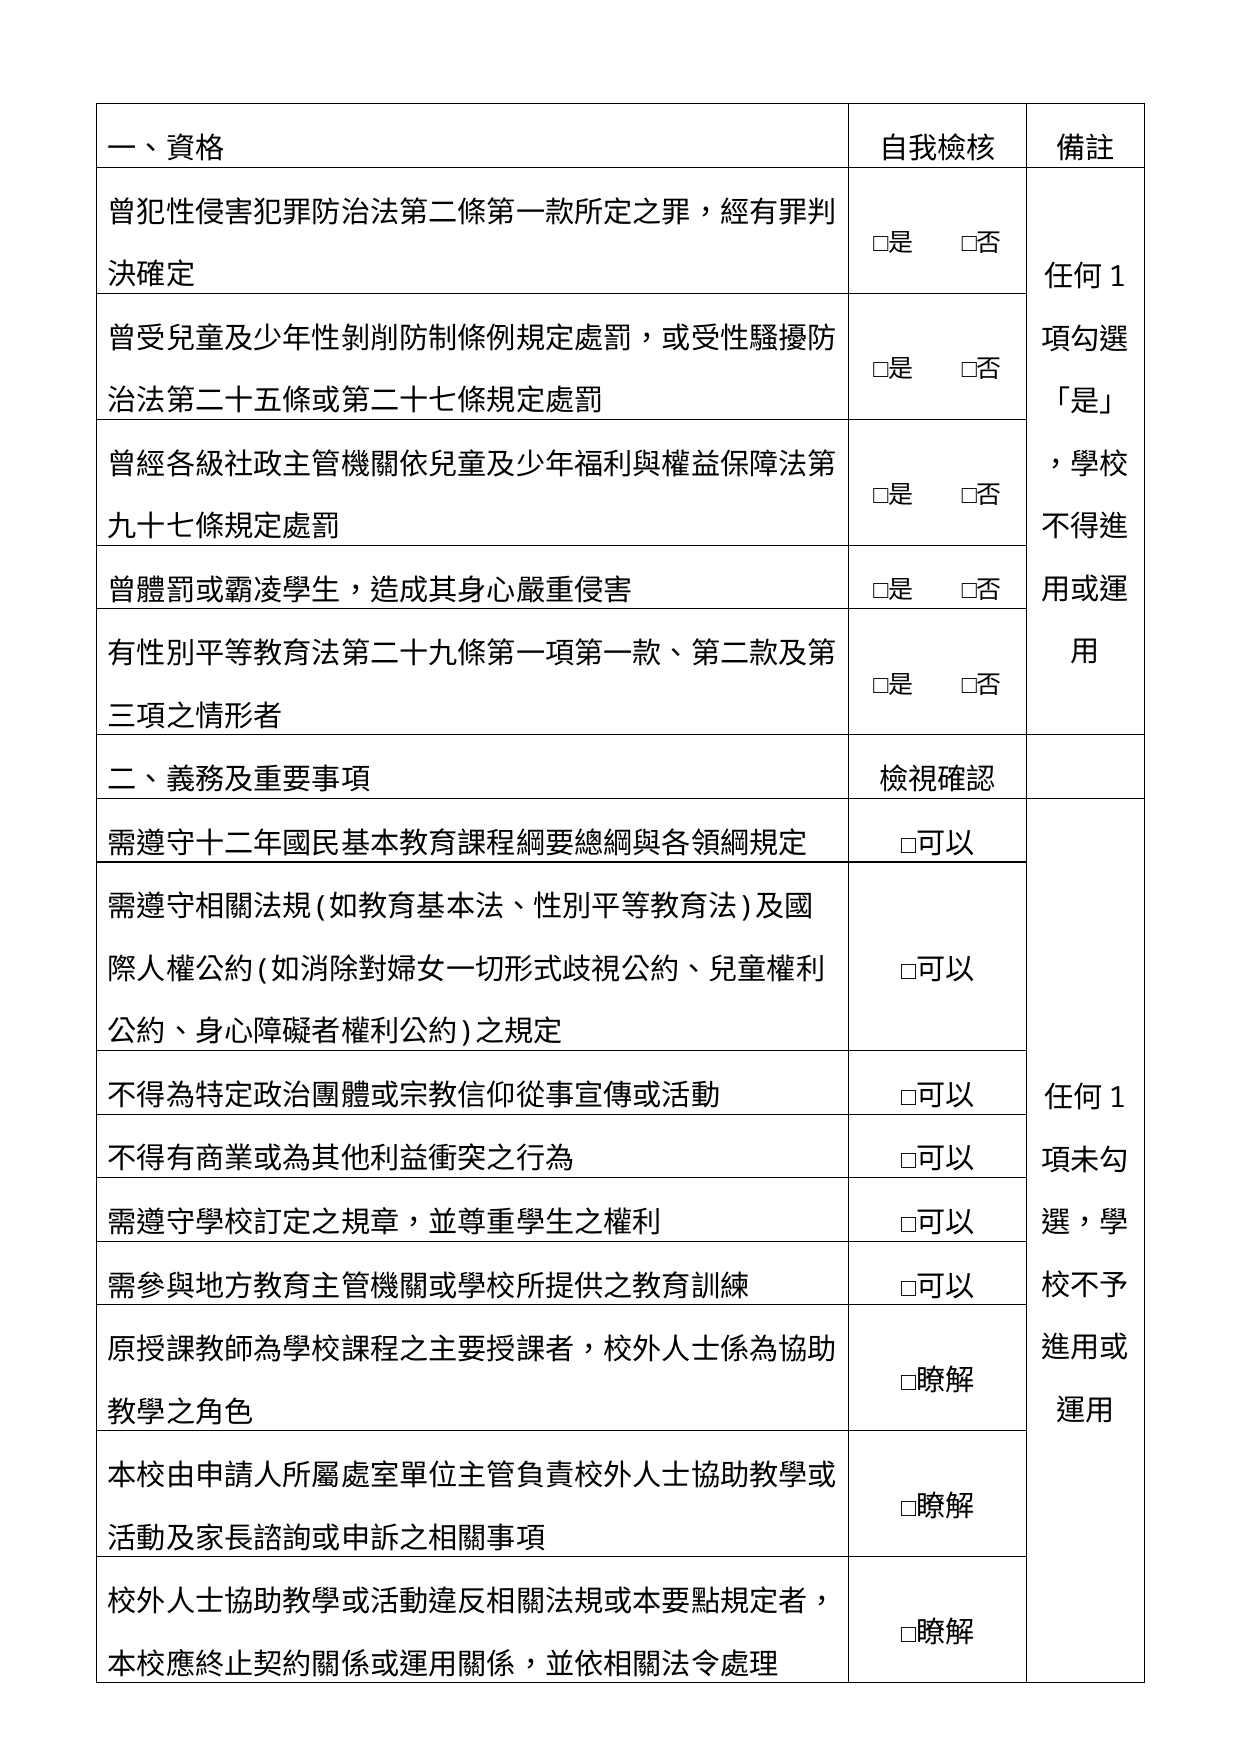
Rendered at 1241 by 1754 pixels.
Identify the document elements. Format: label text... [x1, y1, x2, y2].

table_cell 檢視確認 [849, 735, 1026, 798]
table_cell □可以 [849, 1178, 1026, 1241]
table_cell □可以 [849, 863, 1026, 1050]
table_cell [1027, 735, 1144, 798]
table_cell 校外人士協助教學或活動違反相關法規或本要點規定者，本校應終止契約關係或運用關係，並依相關法令處理 [97, 1557, 848, 1682]
table_cell □瞭解 [849, 1431, 1026, 1556]
table_cell 任何1項未勾選，學校不予進用或運用 [1027, 799, 1144, 1682]
table_cell □是 [849, 420, 937, 545]
table_cell 原授課教師為學校課程之主要授課者，校外人士係為協助教學之角色 [97, 1305, 848, 1430]
table_cell 需遵守相關法規(如教育基本法、性別平等教育法)及國際人權公約(如消除對婦女一切形式歧視公約、兒童權利公約、身心障礙者權利公約)之規定 [97, 863, 848, 1050]
table_cell □是 [849, 546, 937, 608]
table_header 備註 [1027, 104, 1144, 167]
table_cell □否 [937, 168, 1026, 293]
table_cell □可以 [849, 799, 1026, 861]
table_cell □否 [937, 294, 1026, 419]
table_cell 需參與地方教育主管機關或學校所提供之教育訓練 [97, 1242, 848, 1304]
table_cell □瞭解 [849, 1305, 1026, 1430]
table_cell 需遵守學校訂定之規章，並尊重學生之權利 [97, 1178, 848, 1241]
table_cell 有性別平等教育法第二十九條第一項第一款、第二款及第三項之情形者 [97, 609, 848, 734]
table_cell 本校由申請人所屬處室單位主管負責校外人士協助教學或活動及家長諮詢或申訴之相關事項 [97, 1431, 848, 1556]
table_cell 曾體罰或霸凌學生，造成其身心嚴重侵害 [97, 546, 848, 608]
table_cell 不得為特定政治團體或宗教信仰從事宣傳或活動 [97, 1051, 848, 1113]
table_cell 曾經各級社政主管機關依兒童及少年福利與權益保障法第九十七條規定處罰 [97, 420, 848, 545]
table_cell 需遵守十二年國民基本教育課程綱要總綱與各領綱規定 [97, 799, 848, 861]
table_cell □瞭解 [849, 1557, 1026, 1682]
table_cell 曾犯性侵害犯罪防治法第二條第一款所定之罪，經有罪判決確定 [97, 168, 848, 293]
table_cell □可以 [849, 1051, 1026, 1113]
table_cell 任何1項勾選「是」，學校不得進用或運用 [1027, 168, 1144, 734]
table_header 一、資格 [97, 104, 848, 167]
table_cell 曾受兒童及少年性剝削防制條例規定處罰，或受性騷擾防治法第二十五條或第二十七條規定處罰 [97, 294, 848, 419]
table_cell □是 [849, 609, 937, 734]
table_cell □否 [937, 546, 1026, 608]
table_cell □否 [937, 609, 1026, 734]
table_cell □是 [849, 168, 937, 293]
table_cell □是 [849, 294, 937, 419]
table_cell 不得有商業或為其他利益衝突之行為 [97, 1115, 848, 1177]
table_cell □可以 [849, 1115, 1026, 1177]
table_header 自我檢核 [849, 104, 1026, 167]
table_cell □否 [937, 420, 1026, 545]
table_cell □可以 [849, 1242, 1026, 1304]
table_cell 二、義務及重要事項 [97, 735, 848, 798]
